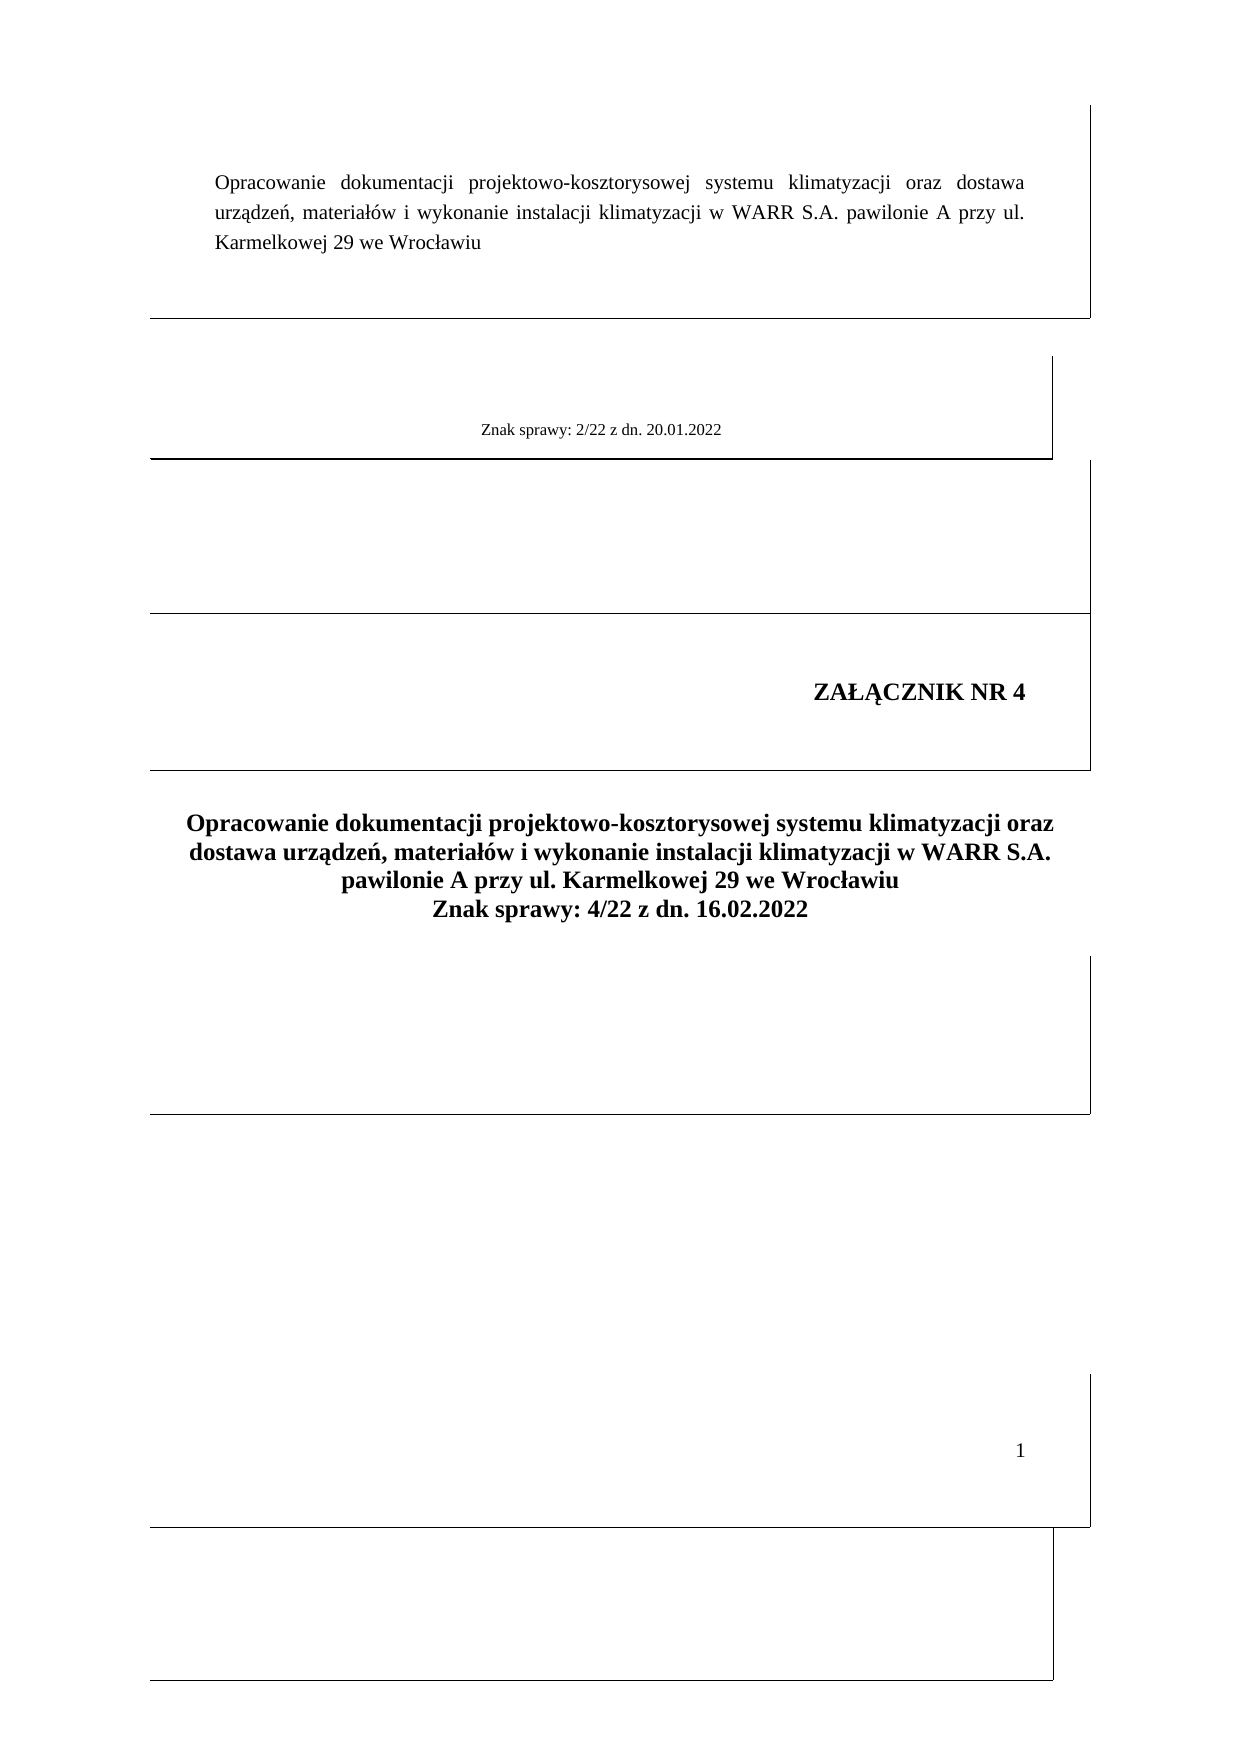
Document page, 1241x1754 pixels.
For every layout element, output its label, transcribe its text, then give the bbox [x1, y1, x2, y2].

text Opracowanie dokumentacji projektowo-kosztorysowej systemu klimatyzacji oraz dostawa urządzeń, materiałów i wykonanie instalacji klimatyzacji w WARR S.A. pawilonie A przy ul. Karmelkowej 29 we Wrocławiu [150, 808, 1090, 894]
text Znak sprawy: 4/22 z dn. 16.02.2022 [150, 894, 1090, 923]
text ZAŁĄCZNIK NR 4 [150, 613, 1090, 770]
